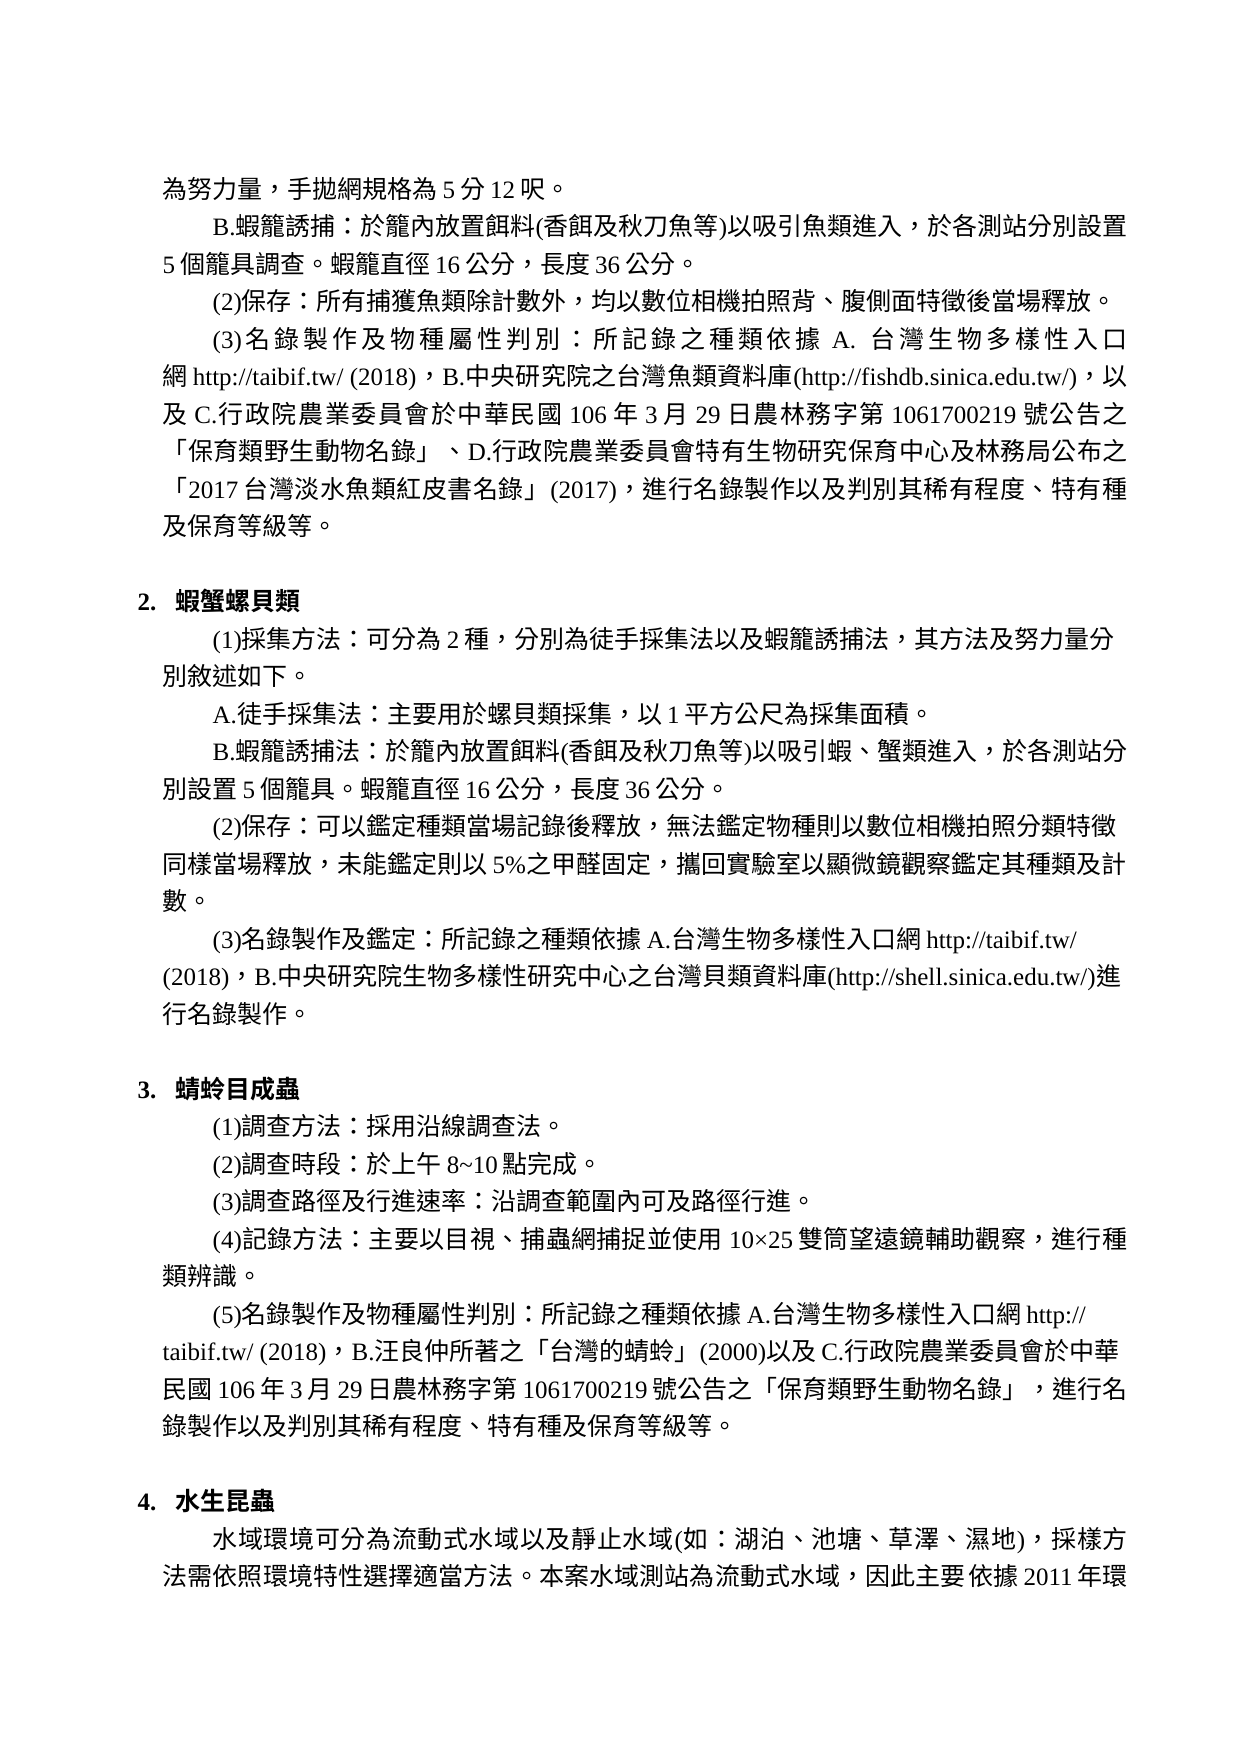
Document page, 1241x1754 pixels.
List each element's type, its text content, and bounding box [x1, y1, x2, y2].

subtitle 水生昆蟲 [137, 1475, 1128, 1512]
text (1)調查方法：採用沿線調查法。 [162, 1100, 1128, 1137]
text (4)記錄方法：主要以目視、捕蟲網捕捉並使用10×25雙筒望遠鏡輔助觀察，進行種類辨識。 [162, 1212, 1128, 1287]
text (3)名錄製作及物種屬性判別：所記錄之種類依據A. 台灣生物多樣性入口網http://taibif.tw/ (2018)，B.中央研究院之台灣魚類資料庫(http://fishdb.sinica.edu.tw/)，以及C.行政院農業委員會於中華民國106年3月29日農林務字第1061700219號公告之「保育類野生動物名錄」、D.行政院農業委員會特有生物研究保育中心及林務局公布之「2017台灣淡水魚類紅皮書名錄」(2017)，進行名錄製作以及判別其稀有程度、特有種及保育等級等。 [162, 312, 1128, 537]
text (3)調查路徑及行進速率：沿調查範圍內可及路徑行進。 [162, 1175, 1128, 1212]
text B.蝦籠誘捕：於籠內放置餌料(香餌及秋刀魚等)以吸引魚類進入，於各測站分別設置5個籠具調查。蝦籠直徑16公分，長度36公分。 [162, 200, 1128, 275]
text (2)調查時段：於上午8~10點完成。 [162, 1137, 1128, 1175]
subtitle 蜻蛉目成蟲 [137, 1062, 1128, 1100]
text (2)保存：所有捕獲魚類除計數外，均以數位相機拍照背、腹側面特徵後當場釋放。 [162, 275, 1128, 312]
text (5)名錄製作及物種屬性判別：所記錄之種類依據A.台灣生物多樣性入口網http://taibif.tw/ (2018)，B.汪良仲所著之「台灣的蜻蛉」(2000)以及C.行政院農業委員會於中華民國106年3月29日農林務字第1061700219號公告之「保育類野生動物名錄」，進行名錄製作以及判別其稀有程度、特有種及保育等級等。 [162, 1287, 1128, 1437]
text A.徒手採集法：主要用於螺貝類採集，以1平方公尺為採集面積。 [162, 687, 1128, 725]
subtitle 蝦蟹螺貝類 [137, 575, 1128, 612]
text B.蝦籠誘捕法：於籠內放置餌料(香餌及秋刀魚等)以吸引蝦、蟹類進入，於各測站分別設置5個籠具。蝦籠直徑16公分，長度36公分。 [162, 725, 1128, 800]
text (3)名錄製作及鑑定：所記錄之種類依據A.台灣生物多樣性入口網http://taibif.tw/ (2018)，B.中央研究院生物多樣性研究中心之台灣貝類資料庫(http://shell.sinica.edu.tw/)進行名錄製作。 [162, 912, 1128, 1025]
text 為努力量，手拋網規格為5分12呎。 [162, 162, 1128, 200]
text (1)採集方法：可分為2種，分別為徒手採集法以及蝦籠誘捕法，其方法及努力量分別敘述如下。 [162, 612, 1128, 687]
text (2)保存：可以鑑定種類當場記錄後釋放，無法鑑定物種則以數位相機拍照分類特徵同樣當場釋放，未能鑑定則以5%之甲醛固定，攜回實驗室以顯微鏡觀察鑑定其種類及計數。 [162, 800, 1128, 912]
text 水域環境可分為流動式水域以及靜止水域(如：湖泊、池塘、草澤、濕地)，採樣方法需依照環境特性選擇適當方法。本案水域測站為流動式水域，因此主要依據2011年環 [162, 1512, 1128, 1587]
